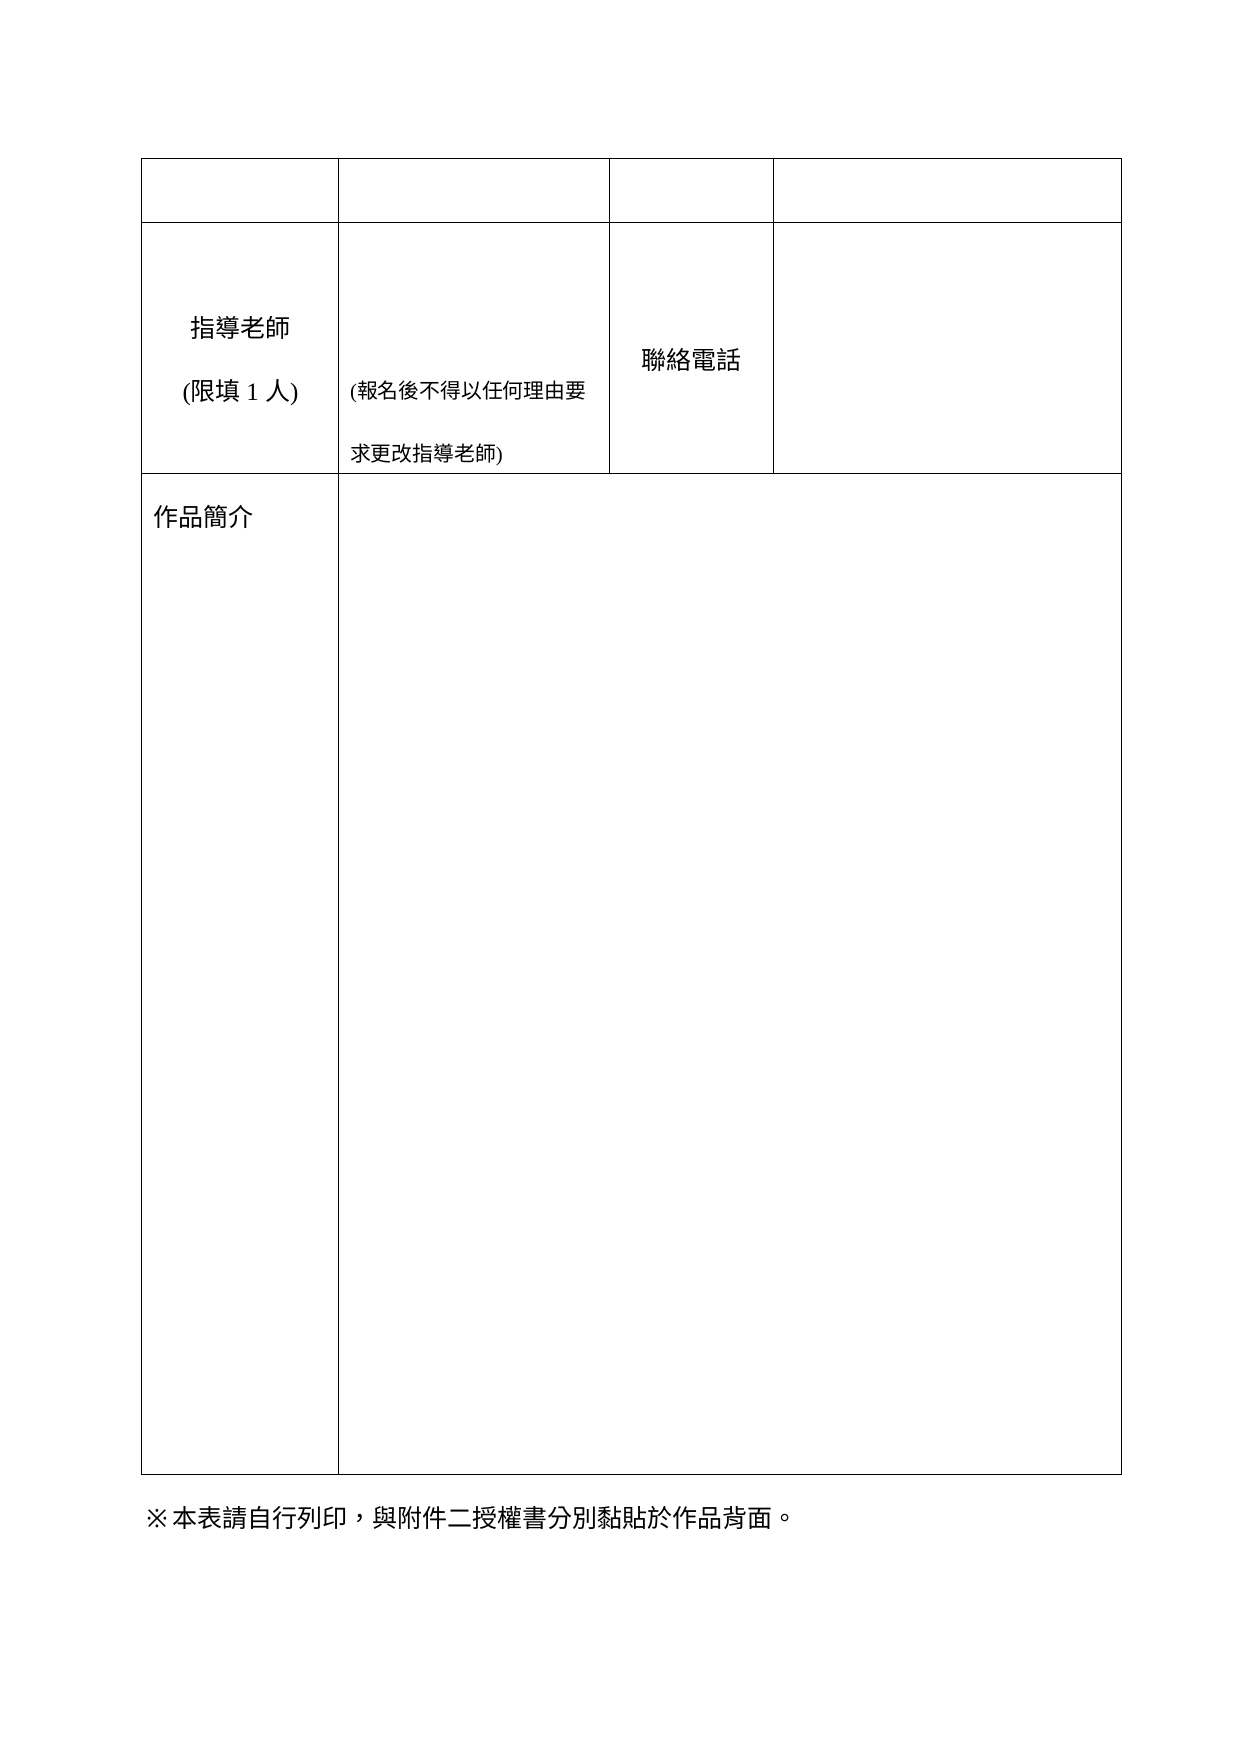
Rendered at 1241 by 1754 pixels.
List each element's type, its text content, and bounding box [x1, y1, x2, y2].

table_cell [142, 159, 338, 222]
table_cell [339, 474, 1121, 1474]
table_cell [774, 223, 1121, 473]
table_cell 聯絡電話 [610, 223, 773, 473]
table_cell 指導老師 (限填 1 人) [142, 223, 338, 473]
text ※本表請自行列印，與附件二授權書分別黏貼於作品背面。 [142, 1475, 1098, 1537]
table_cell (報名後不得以任何理由要求更改指導老師) [339, 223, 609, 473]
table_cell 作品簡介 [142, 474, 338, 1474]
table_cell [610, 159, 773, 222]
table_cell [774, 159, 1121, 222]
table_cell [339, 159, 609, 222]
